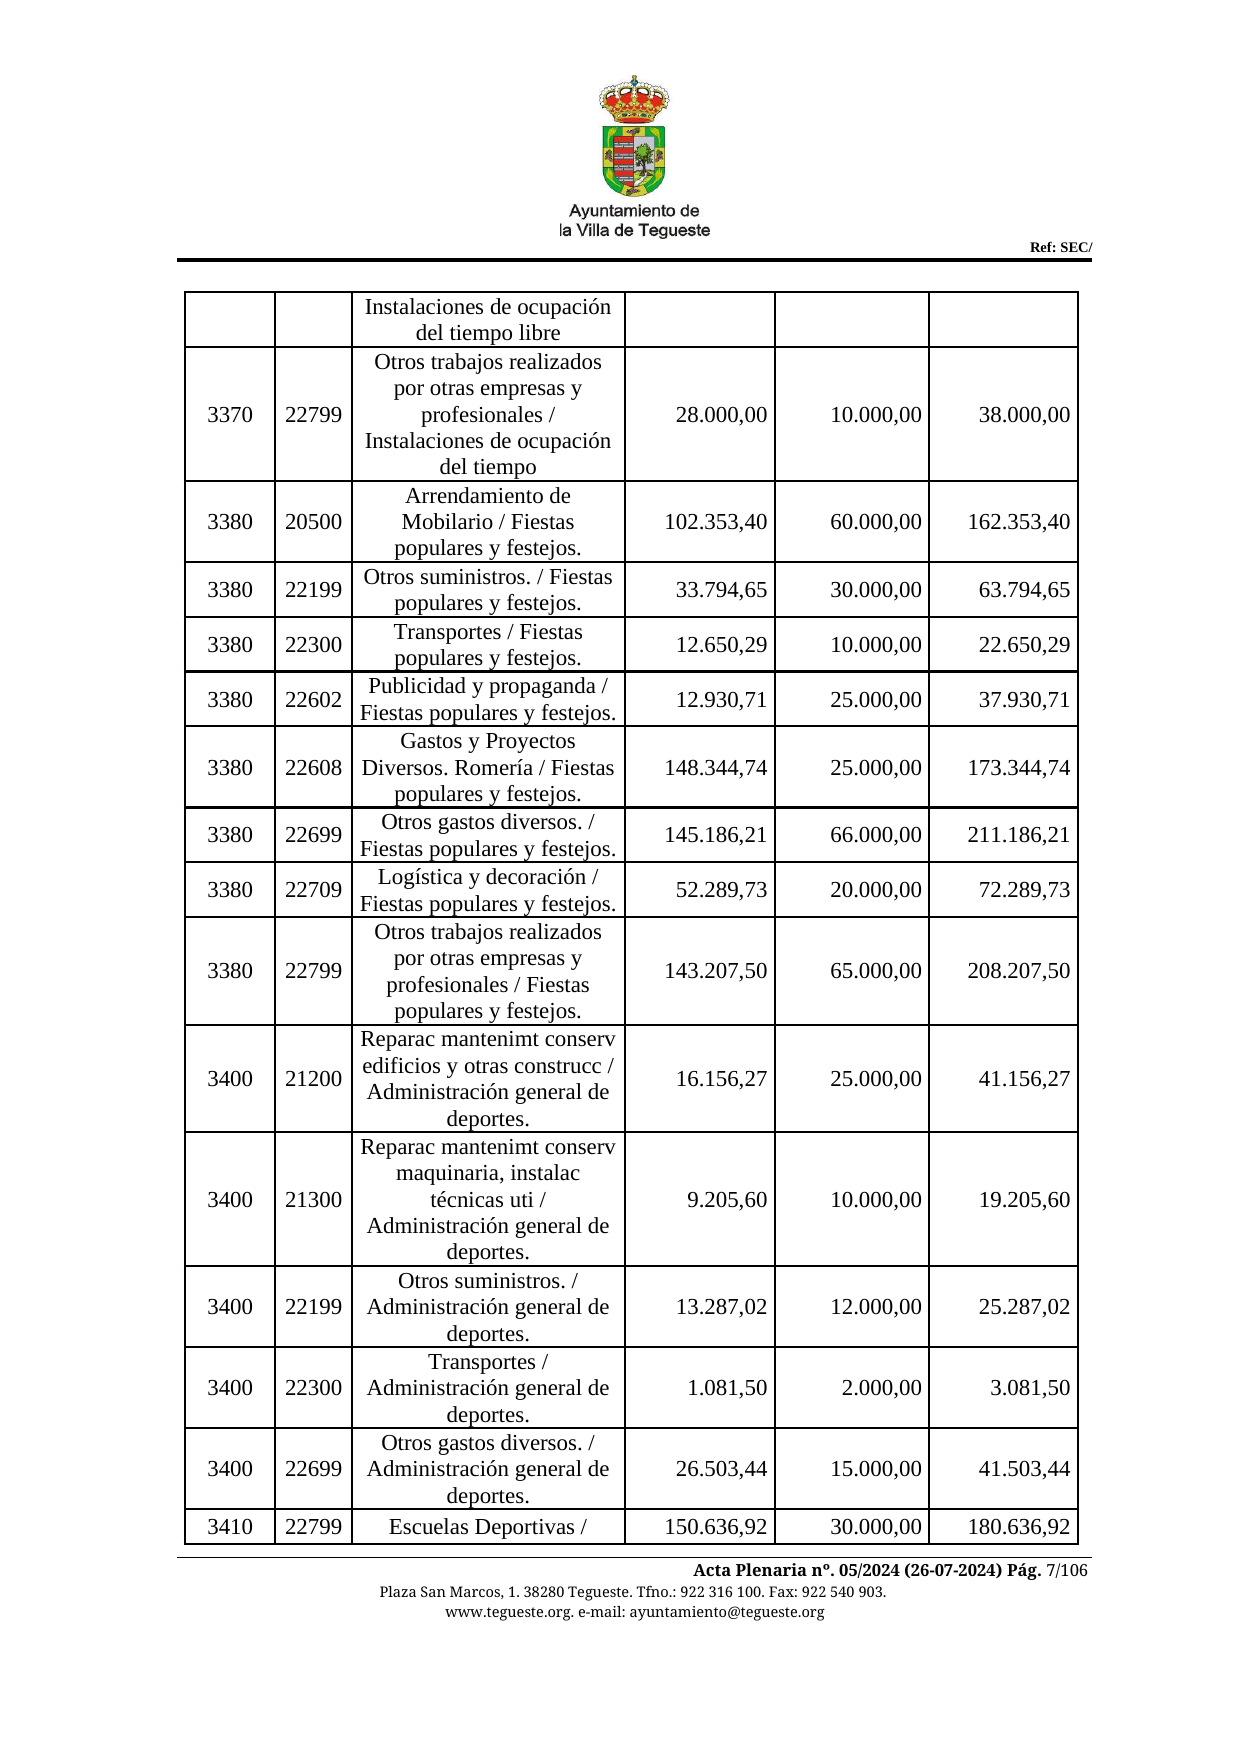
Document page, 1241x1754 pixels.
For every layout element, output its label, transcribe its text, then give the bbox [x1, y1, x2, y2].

table_cell Otros trabajos realizados por otras empresas y profesionales / Fiestas populares y festejos. [353, 918, 624, 1023]
table_cell 60.000,00 [776, 482, 928, 561]
table_cell 211.186,21 [930, 809, 1077, 861]
table_cell 148.344,74 [626, 727, 774, 806]
table_cell 102.353,40 [626, 482, 774, 561]
table_cell 20.000,00 [776, 863, 928, 916]
table_cell 22799 [276, 348, 351, 480]
table_cell 145.186,21 [626, 809, 774, 861]
table_cell 3400 [186, 1133, 274, 1265]
table_cell 22699 [276, 1429, 351, 1508]
table_cell 22709 [276, 863, 351, 916]
table_cell 21200 [276, 1026, 351, 1131]
table_cell 22300 [276, 618, 351, 670]
table_cell 41.503,44 [930, 1429, 1077, 1508]
table_cell 25.287,02 [930, 1267, 1077, 1346]
table_cell 162.353,40 [930, 482, 1077, 561]
table_cell Otros gastos diversos. / Fiestas populares y festejos. [353, 809, 624, 861]
table_cell 37.930,71 [930, 673, 1077, 725]
table_cell Publicidad y propaganda / Fiestas populares y festejos. [353, 673, 624, 725]
table_cell 3380 [186, 563, 274, 616]
table_cell 15.000,00 [776, 1429, 928, 1508]
table_cell Logística y decoración / Fiestas populares y festejos. [353, 863, 624, 916]
table_cell 25.000,00 [776, 727, 928, 806]
table_cell 28.000,00 [626, 348, 774, 480]
table_cell 3400 [186, 1267, 274, 1346]
table_cell 66.000,00 [776, 809, 928, 861]
table_cell 25.000,00 [776, 1026, 928, 1131]
table_cell 10.000,00 [776, 1133, 928, 1265]
table_cell Otros suministros. / Administración general de deportes. [353, 1267, 624, 1346]
table_cell 143.207,50 [626, 918, 774, 1023]
table_cell 3380 [186, 863, 274, 916]
table_cell 16.156,27 [626, 1026, 774, 1131]
table_cell 22799 [276, 918, 351, 1023]
table_cell 65.000,00 [776, 918, 928, 1023]
table_cell Arrendamiento de Mobilario / Fiestas populares y festejos. [353, 482, 624, 561]
table_cell 41.156,27 [930, 1026, 1077, 1131]
table_cell 20500 [276, 482, 351, 561]
table_cell 3400 [186, 1429, 274, 1508]
table_cell Reparac mantenimt conserv edificios y otras construcc / Administración general de deportes. [353, 1026, 624, 1131]
table_cell 33.794,65 [626, 563, 774, 616]
table_cell 10.000,00 [776, 348, 928, 480]
table_cell 3400 [186, 1348, 274, 1427]
table_cell 3.081,50 [930, 1348, 1077, 1427]
table_cell 208.207,50 [930, 918, 1077, 1023]
table_cell 30.000,00 [776, 1510, 928, 1543]
table_cell 3380 [186, 918, 274, 1023]
table_cell 13.287,02 [626, 1267, 774, 1346]
table_cell 22199 [276, 1267, 351, 1346]
table_cell 9.205,60 [626, 1133, 774, 1265]
table_cell 3380 [186, 482, 274, 561]
table_cell 180.636,92 [930, 1510, 1077, 1543]
table_cell 22799 [276, 1510, 351, 1543]
table_cell 3380 [186, 618, 274, 670]
table_cell 3410 [186, 1510, 274, 1543]
table_cell 1.081,50 [626, 1348, 774, 1427]
table_cell 22699 [276, 809, 351, 861]
table_cell 52.289,73 [626, 863, 774, 916]
table_cell Gastos y Proyectos Diversos. Romería / Fiestas populares y festejos. [353, 727, 624, 806]
table_cell 10.000,00 [776, 618, 928, 670]
table_cell 22.650,29 [930, 618, 1077, 670]
table_cell 19.205,60 [930, 1133, 1077, 1265]
table_cell 3380 [186, 809, 274, 861]
table_cell 3400 [186, 1026, 274, 1131]
table_cell 12.650,29 [626, 618, 774, 670]
table_cell Transportes / Administración general de deportes. [353, 1348, 624, 1427]
table_cell 173.344,74 [930, 727, 1077, 806]
table_cell 21300 [276, 1133, 351, 1265]
table_cell 12.000,00 [776, 1267, 928, 1346]
table_cell Otros suministros. / Fiestas populares y festejos. [353, 563, 624, 616]
table_cell [930, 293, 1077, 346]
table_cell 150.636,92 [626, 1510, 774, 1543]
table_cell 22300 [276, 1348, 351, 1427]
table_cell 26.503,44 [626, 1429, 774, 1508]
table_cell Instalaciones de ocupación del tiempo libre [353, 293, 624, 346]
table_cell 3380 [186, 673, 274, 725]
table_cell 22602 [276, 673, 351, 725]
table_cell 22199 [276, 563, 351, 616]
table_cell Otros gastos diversos. / Administración general de deportes. [353, 1429, 624, 1508]
table_cell Escuelas Deportivas / [353, 1510, 624, 1543]
table_cell [626, 293, 774, 346]
table_cell Otros trabajos realizados por otras empresas y profesionales / Instalaciones de ocupación del tiempo [353, 348, 624, 480]
table_cell 25.000,00 [776, 673, 928, 725]
table_cell 72.289,73 [930, 863, 1077, 916]
table_cell 63.794,65 [930, 563, 1077, 616]
table_cell [186, 293, 274, 346]
table_cell [276, 293, 351, 346]
table_cell 2.000,00 [776, 1348, 928, 1427]
table_cell 30.000,00 [776, 563, 928, 616]
table_cell 22608 [276, 727, 351, 806]
table_cell 3370 [186, 348, 274, 480]
table_cell 3380 [186, 727, 274, 806]
table_cell Transportes / Fiestas populares y festejos. [353, 618, 624, 670]
table_cell 38.000,00 [930, 348, 1077, 480]
table_cell Reparac mantenimt conserv maquinaria, instalac técnicas uti / Administración general de deportes. [353, 1133, 624, 1265]
table_cell 12.930,71 [626, 673, 774, 725]
table_cell [776, 293, 928, 346]
